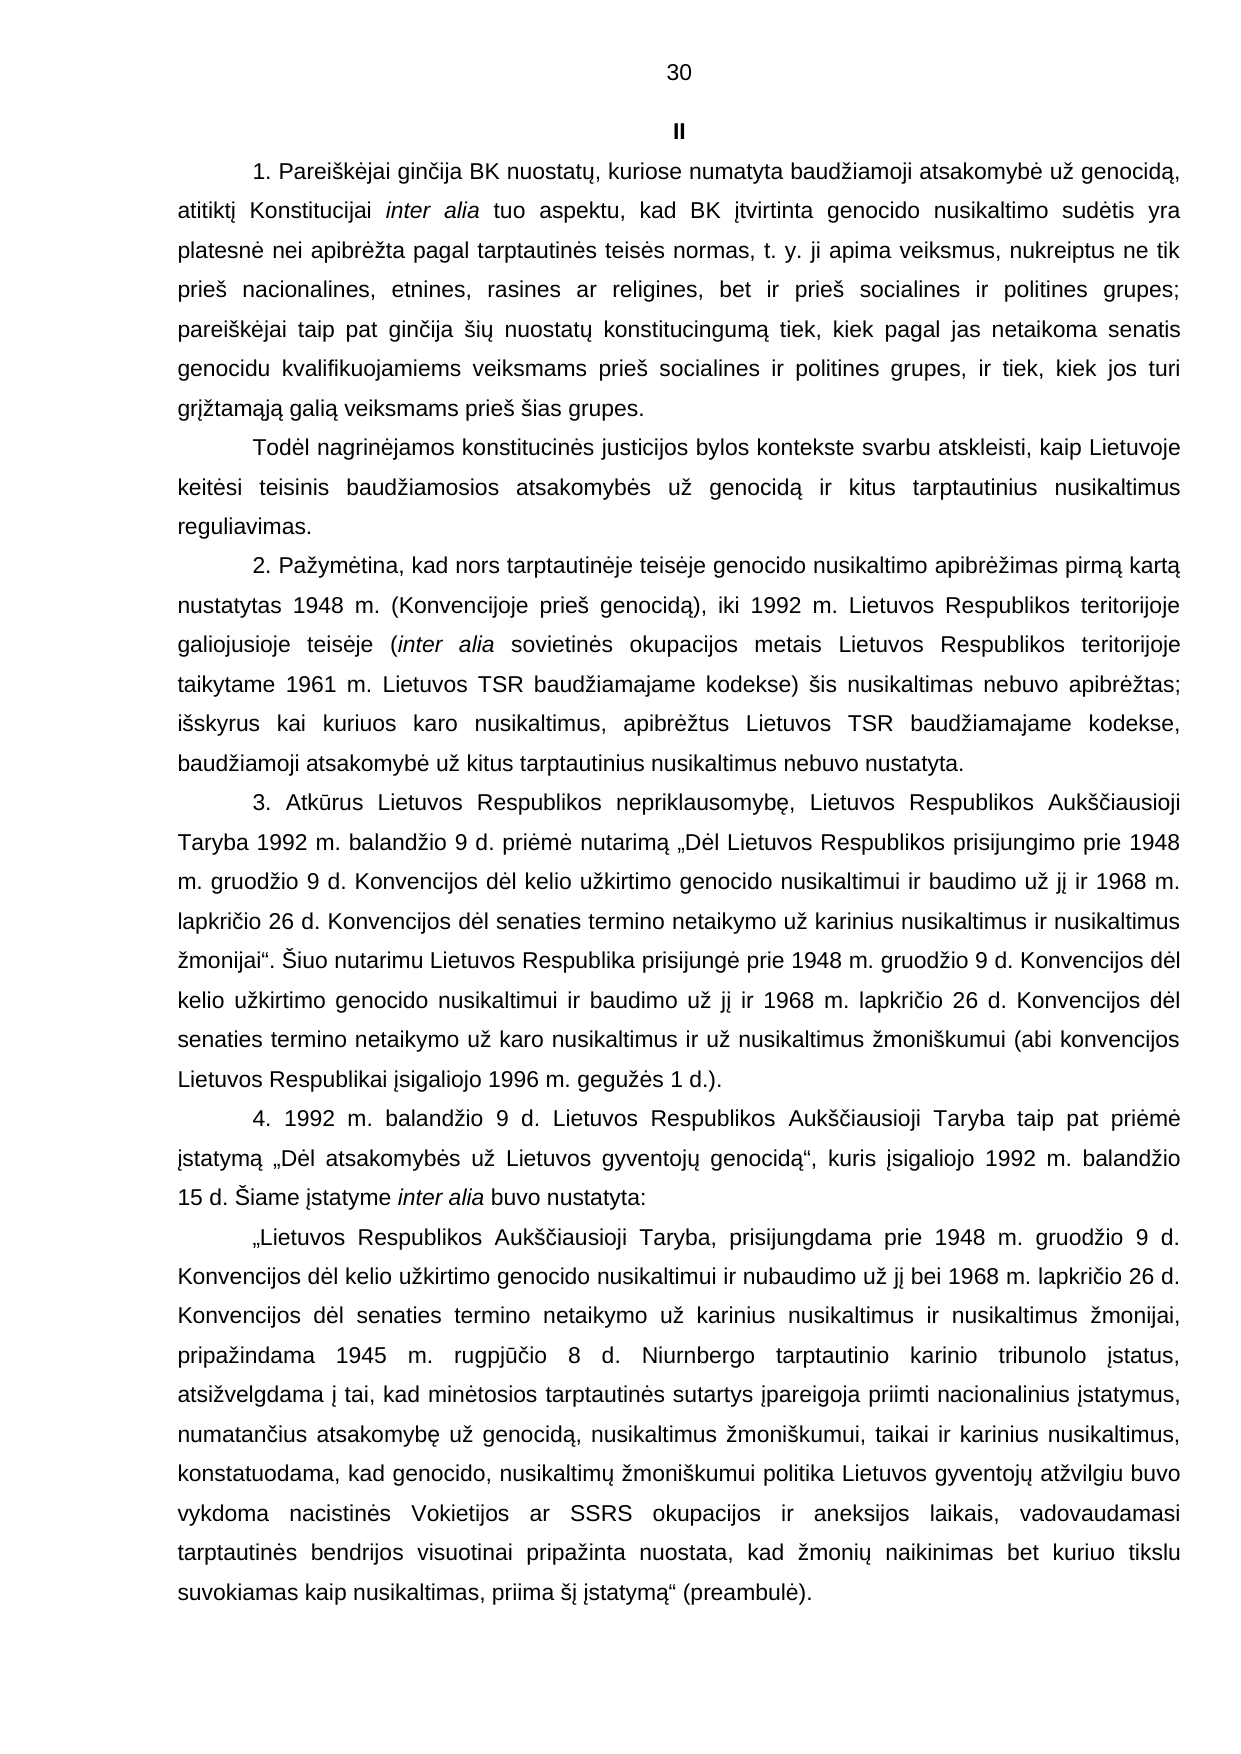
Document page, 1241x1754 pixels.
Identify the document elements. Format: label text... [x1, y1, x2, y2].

text 4. 1992 m. balandžio 9 d. Lietuvos Respublikos Aukščiausioji Taryba taip pat priėmė įstatymą „Dėl atsakomybės už Lietuvos gyventojų genocidą“, kuris įsigaliojo 1992 m. balandžio 15 d. Šiame įstatyme inter alia buvo nustatyta: [177, 1105, 1181, 1210]
text Todėl nagrinėjamos konstitucinės justicijos bylos kontekste svarbu atskleisti, kaip Lietuvoje keitėsi teisinis baudžiamosios atsakomybės už genocidą ir kitus tarptautinius nusikaltimus reguliavimas. [177, 434, 1181, 539]
text 2. Pažymėtina, kad nors tarptautinėje teisėje genocido nusikaltimo apibrėžimas pirmą kartą nustatytas 1948 m. (Konvencijoje prieš genocidą), iki 1992 m. Lietuvos Respublikos teritorijoje galiojusioje teisėje (inter alia sovietinės okupacijos metais Lietuvos Respublikos teritorijoje taikytame 1961 m. Lietuvos TSR baudžiamajame kodekse) šis nusikaltimas nebuvo apibrėžtas; išskyrus kai kuriuos karo nusikaltimus, apibrėžtus Lietuvos TSR baudžiamajame kodekse, baudžiamoji atsakomybė už kitus tarptautinius nusikaltimus nebuvo nustatyta. [177, 552, 1181, 776]
text 1. Pareiškėjai ginčija BK nuostatų, kuriose numatyta baudžiamoji atsakomybė už genocidą, atitiktį Konstitucijai inter alia tuo aspektu, kad BK įtvirtinta genocido nusikaltimo sudėtis yra platesnė nei apibrėžta pagal tarptautinės teisės normas, t. y. ji apima veiksmus, nukreiptus ne tik prieš nacionalines, etnines, rasines ar religines, bet ir prieš socialines ir politines grupes; pareiškėjai taip pat ginčija šių nuostatų konstitucingumą tiek, kiek pagal jas netaikoma senatis genocidu kvalifikuojamiems veiksmams prieš socialines ir politines grupes, ir tiek, kiek jos turi grįžtamąją galią veiksmams prieš šias grupes. [177, 158, 1181, 421]
text II [177, 118, 1181, 144]
text 3. Atkūrus Lietuvos Respublikos nepriklausomybę, Lietuvos Respublikos Aukščiausioji Taryba 1992 m. balandžio 9 d. priėmė nutarimą „Dėl Lietuvos Respublikos prisijungimo prie 1948 m. gruodžio 9 d. Konvencijos dėl kelio užkirtimo genocido nusikaltimui ir baudimo už jį ir 1968 m. lapkričio 26 d. Konvencijos dėl senaties termino netaikymo už karinius nusikaltimus ir nusikaltimus žmonijai“. Šiuo nutarimu Lietuvos Respublika prisijungė prie 1948 m. gruodžio 9 d. Konvencijos dėl kelio užkirtimo genocido nusikaltimui ir baudimo už jį ir 1968 m. lapkričio 26 d. Konvencijos dėl senaties termino netaikymo už karo nusikaltimus ir už nusikaltimus žmoniškumui (abi konvencijos Lietuvos Respublikai įsigaliojo 1996 m. gegužės 1 d.). [177, 789, 1181, 1092]
text „Lietuvos Respublikos Aukščiausioji Taryba, prisijungdama prie 1948 m. gruodžio 9 d. Konvencijos dėl kelio užkirtimo genocido nusikaltimui ir nubaudimo už jį bei 1968 m. lapkričio 26 d. Konvencijos dėl senaties termino netaikymo už karinius nusikaltimus ir nusikaltimus žmonijai, pripažindama 1945 m. rugpjūčio 8 d. Niurnbergo tarptautinio karinio tribunolo įstatus, atsižvelgdama į tai, kad minėtosios tarptautinės sutartys įpareigoja priimti nacionalinius įstatymus, numatančius atsakomybę už genocidą, nusikaltimus žmoniškumui, taikai ir karinius nusikaltimus, konstatuodama, kad genocido, nusikaltimų žmoniškumui politika Lietuvos gyventojų atžvilgiu buvo vykdoma nacistinės Vokietijos ar SSRS okupacijos ir aneksijos laikais, vadovaudamasi tarptautinės bendrijos visuotinai pripažinta nuostata, kad žmonių naikinimas bet kuriuo tikslu suvokiamas kaip nusikaltimas, priima šį įstatymą“ (preambulė). [177, 1223, 1181, 1605]
